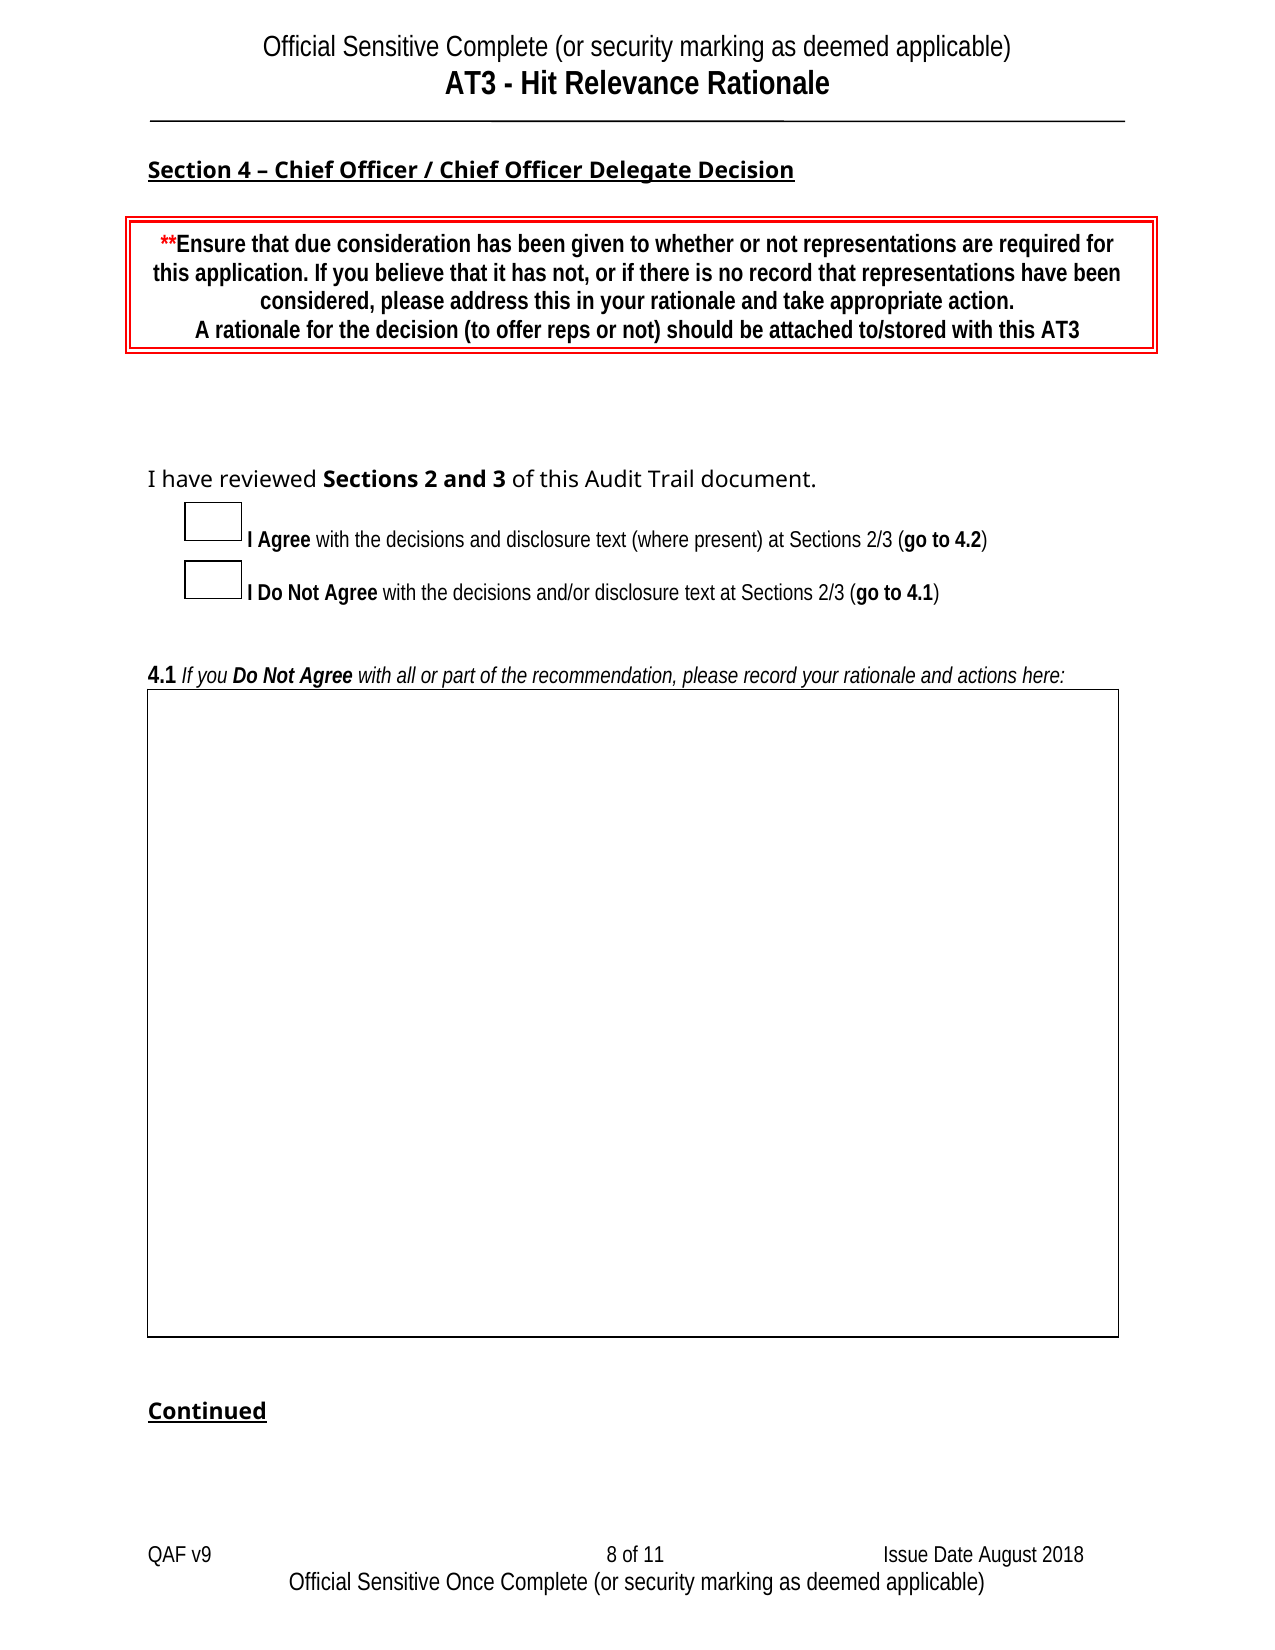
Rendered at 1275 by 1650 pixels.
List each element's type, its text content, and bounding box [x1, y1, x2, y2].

table_header [148, 690, 1118, 1336]
text I have reviewed Sections 2 and 3 of this Audit Trail document. [148, 463, 1127, 494]
text I Agree with the decisions and disclosure text (where present) at Sections 2/3 (go to 4.2) [148, 526, 1127, 552]
text 4.1 If you Do Not Agree with all or part of the recommendation, please record your rationale and actions here: [148, 660, 1127, 688]
text A rationale for the decision (to offer reps or not) should be attached to/stored with this AT3 [148, 315, 1127, 343]
text **Ensure that due consideration has been given to whether or not representations are required for this application. If you believe that it has not, or if there is no record that representations have been considered, please address this in your rationale and take appropriate action. [148, 229, 1127, 315]
text Section 4 – Chief Officer / Chief Officer Delegate Decision [148, 154, 1127, 185]
text Continued [148, 1395, 1127, 1426]
text I Do Not Agree with the decisions and/or disclosure text at Sections 2/3 (go to 4.1) [148, 578, 1127, 605]
